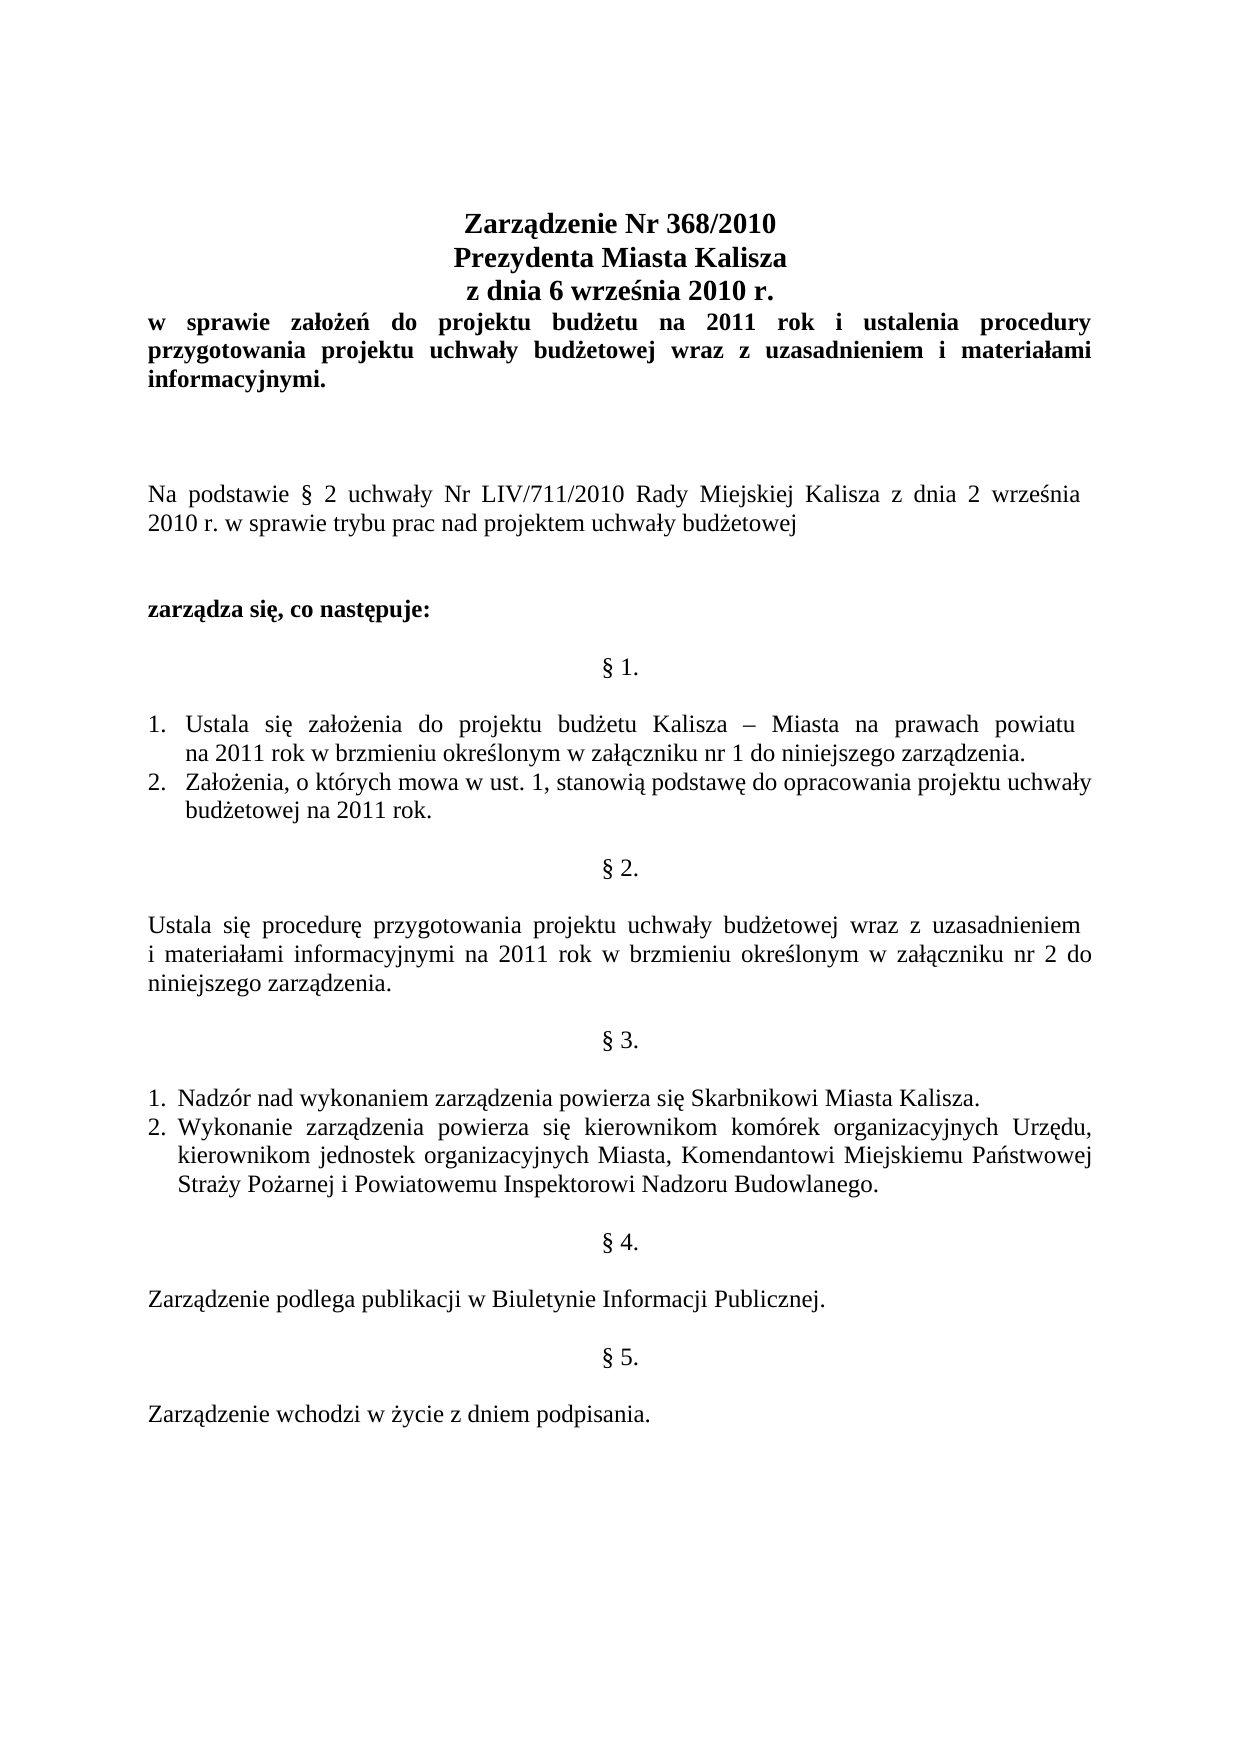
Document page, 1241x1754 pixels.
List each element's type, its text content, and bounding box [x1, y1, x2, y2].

text Prezydenta Miasta Kalisza [148, 240, 1093, 273]
text § 4. [148, 1227, 1093, 1256]
text Zarządzenie podlega publikacji w Biuletynie Informacji Publicznej. [148, 1284, 1093, 1313]
list Wykonanie zarządzenia powierza się kierownikom komórek organizacyjnych Urzędu, kierownikom jednostek organizacyjnych Miasta, Komendantowi Miejskiemu Państwowej Straży Pożarnej i Powiatowemu Inspektorowi Nadzoru Budowlanego. [148, 1112, 1093, 1198]
list Nadzór nad wykonaniem zarządzenia powierza się Skarbnikowi Miasta Kalisza. [148, 1083, 1093, 1112]
text § 2. [148, 853, 1093, 882]
text § 1. [148, 652, 1093, 681]
text § 5. [148, 1342, 1093, 1371]
text w sprawie założeń do projektu budżetu na 2011 rok i ustalenia procedury przygotowania projektu uchwały budżetowej wraz z uzasadnieniem i materiałami informacyjnymi. [148, 307, 1093, 393]
text Zarządzenie wchodzi w życie z dniem podpisania. [148, 1399, 1093, 1428]
text zarządza się, co następuje: [148, 594, 1093, 623]
list Ustala się założenia do projektu budżetu Kalisza – Miasta na prawach powiatu na 2011 rok w brzmieniu określonym w załączniku nr 1 do niniejszego zarządzenia. [148, 709, 1093, 767]
list Założenia, o których mowa w ust. 1, stanowią podstawę do opracowania projektu uchwały budżetowej na 2011 rok. [148, 767, 1093, 824]
text Ustala się procedurę przygotowania projektu uchwały budżetowej wraz z uzasadnieniem i materiałami informacyjnymi na 2011 rok w brzmieniu określonym w załączniku nr 2 do niniejszego zarządzenia. [148, 911, 1093, 997]
subtitle Zarządzenie Nr 368/2010 [148, 206, 1093, 240]
text Na podstawie § 2 uchwały Nr LIV/711/2010 Rady Miejskiej Kalisza z dnia 2 września 2010 r. w sprawie trybu prac nad projektem uchwały budżetowej [148, 479, 1093, 537]
text § 3. [148, 1026, 1093, 1054]
text z dnia 6 września 2010 r. [148, 273, 1093, 307]
